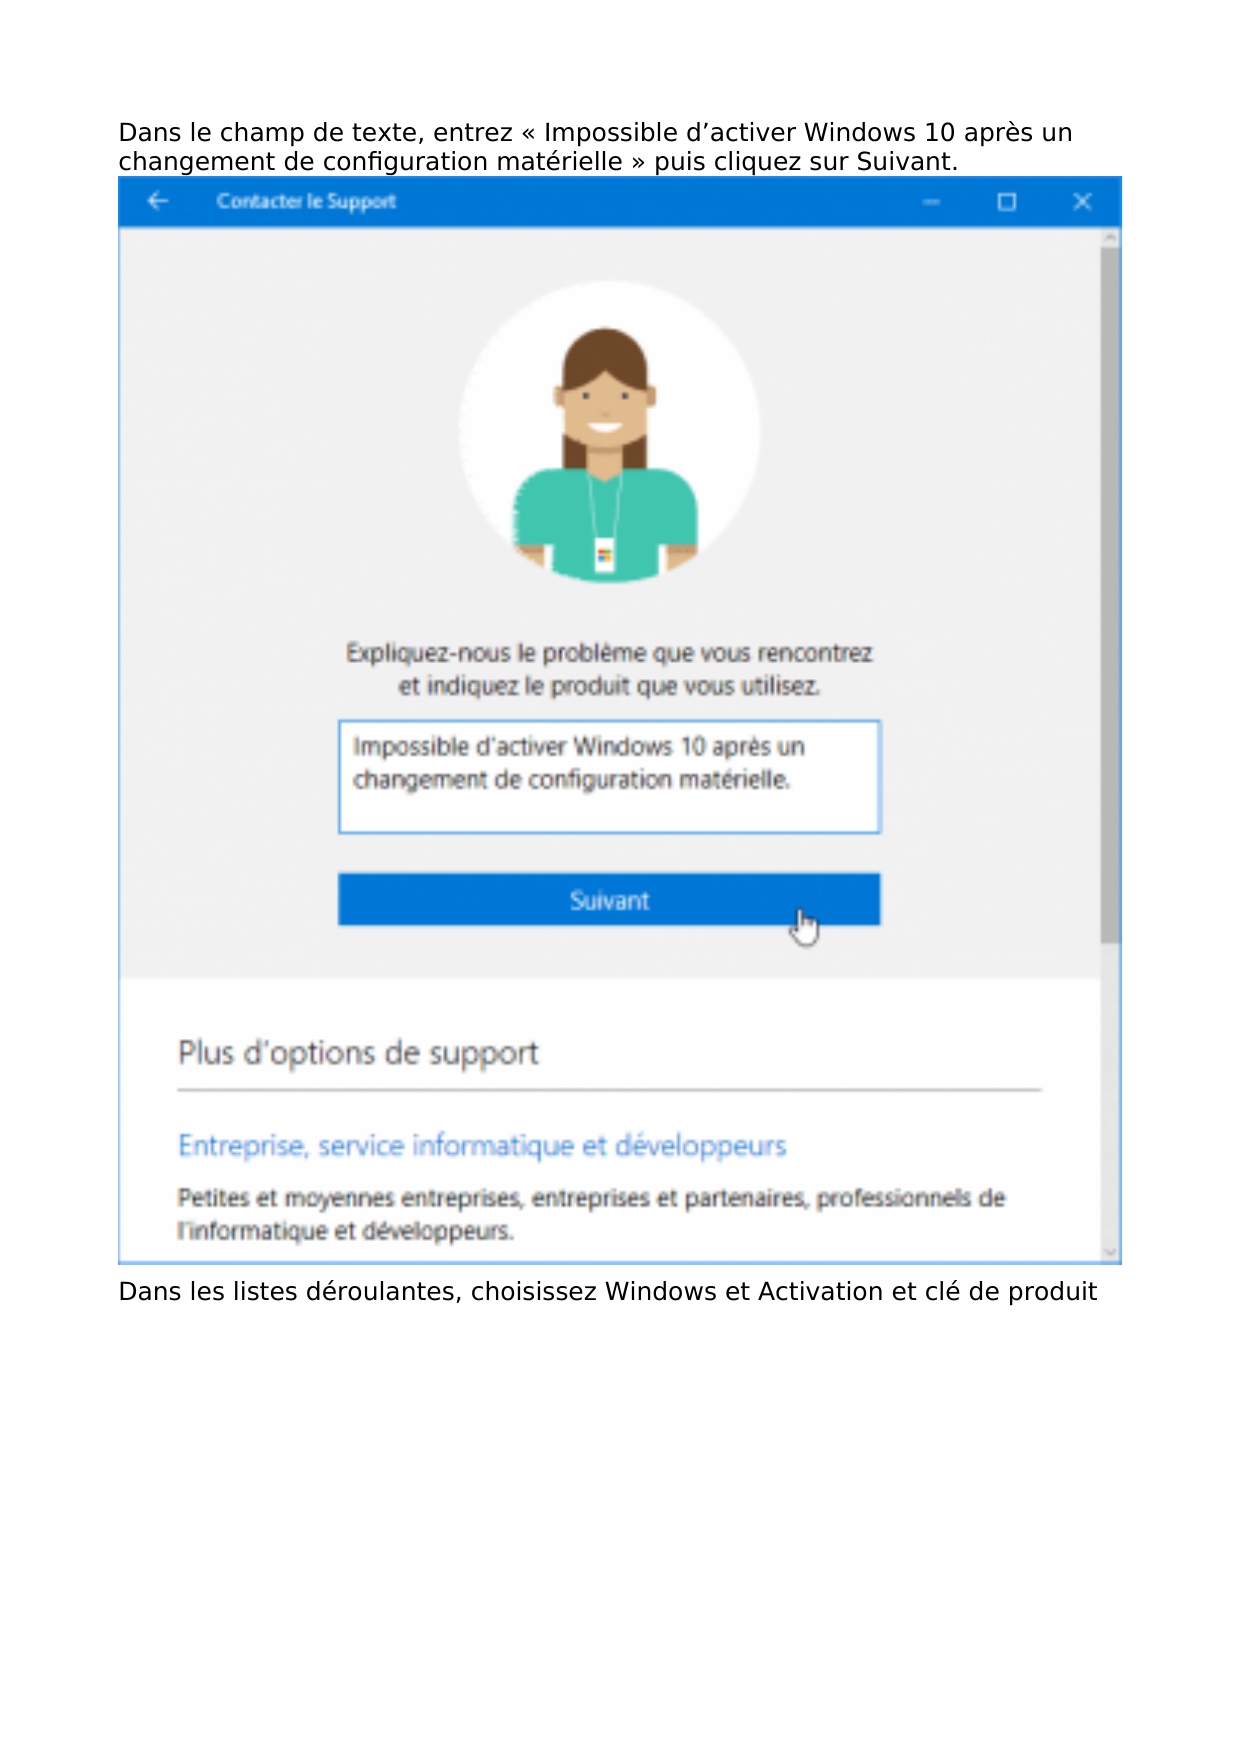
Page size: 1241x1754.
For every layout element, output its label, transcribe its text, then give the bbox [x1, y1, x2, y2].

text Dans le champ de texte, entrez « Impossible d’activer Windows 10 après un changement de configuration matérielle » puis cliquez sur Suivant. [118, 118, 1122, 176]
text Dans les listes déroulantes, choisissez Windows et Activation et clé de produit [118, 1277, 1122, 1307]
picture [118, 176, 1123, 1265]
